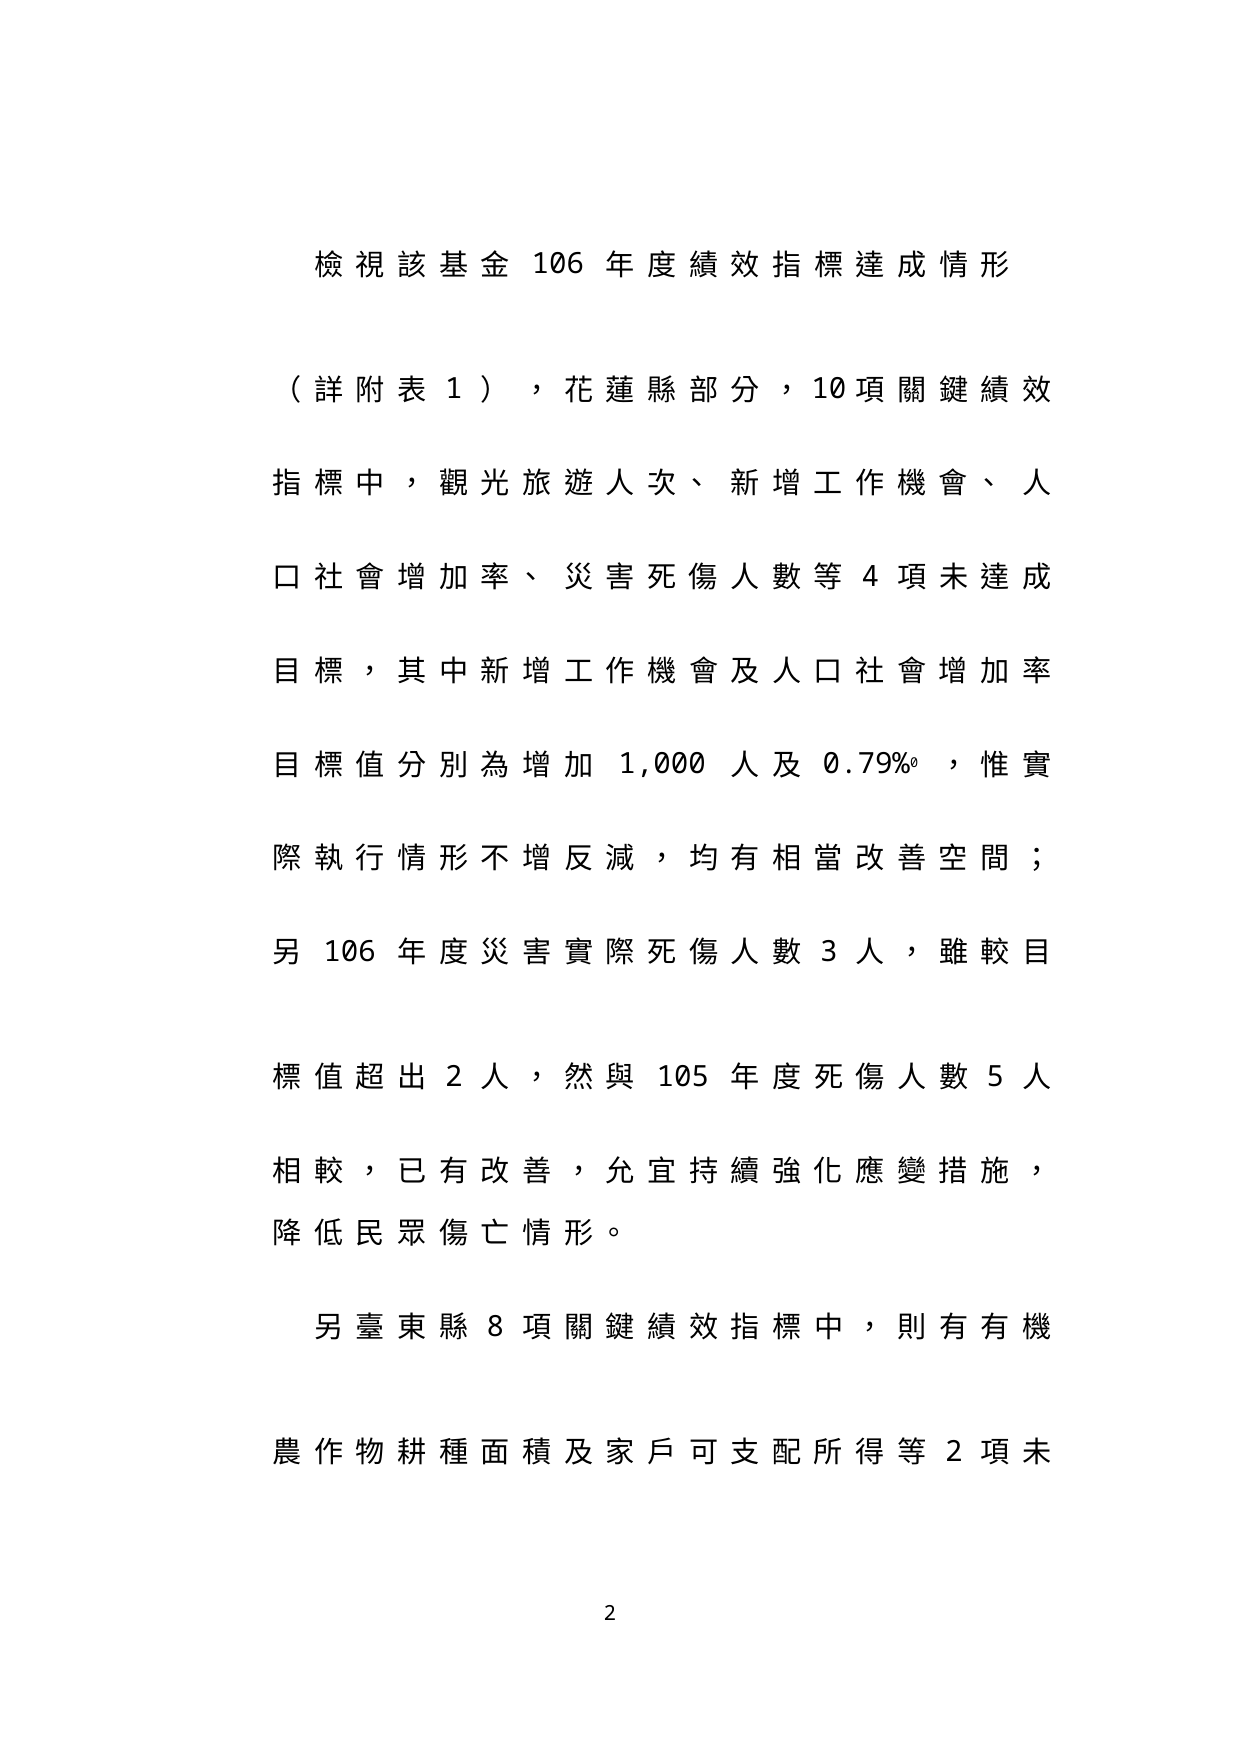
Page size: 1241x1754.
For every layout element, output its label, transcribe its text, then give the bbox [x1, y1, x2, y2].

text 檢視該基金106年度績效指標達成情形（詳附表1），花蓮縣部分，10項關鍵績效指標中，觀光旅遊人次、新增工作機會、人口社會增加率、災害死傷人數等4項未達成目標，其中新增工作機會及人口社會增加率目標值分別為增加1,000人及0.79%0，惟實際執行情形不增反減，均有相當改善空間；另106年度災害實際死傷人數3人，雖較目標值超出2人，然與105年度死傷人數5人相較，已有改善，允宜持續強化應變措施，降低民眾傷亡情形。 [242, 189, 1058, 1252]
text 另臺東縣8項關鍵績效指標中，則有有機農作物耕種面積及家戶可支配所得等2項未 [242, 1252, 1058, 1502]
